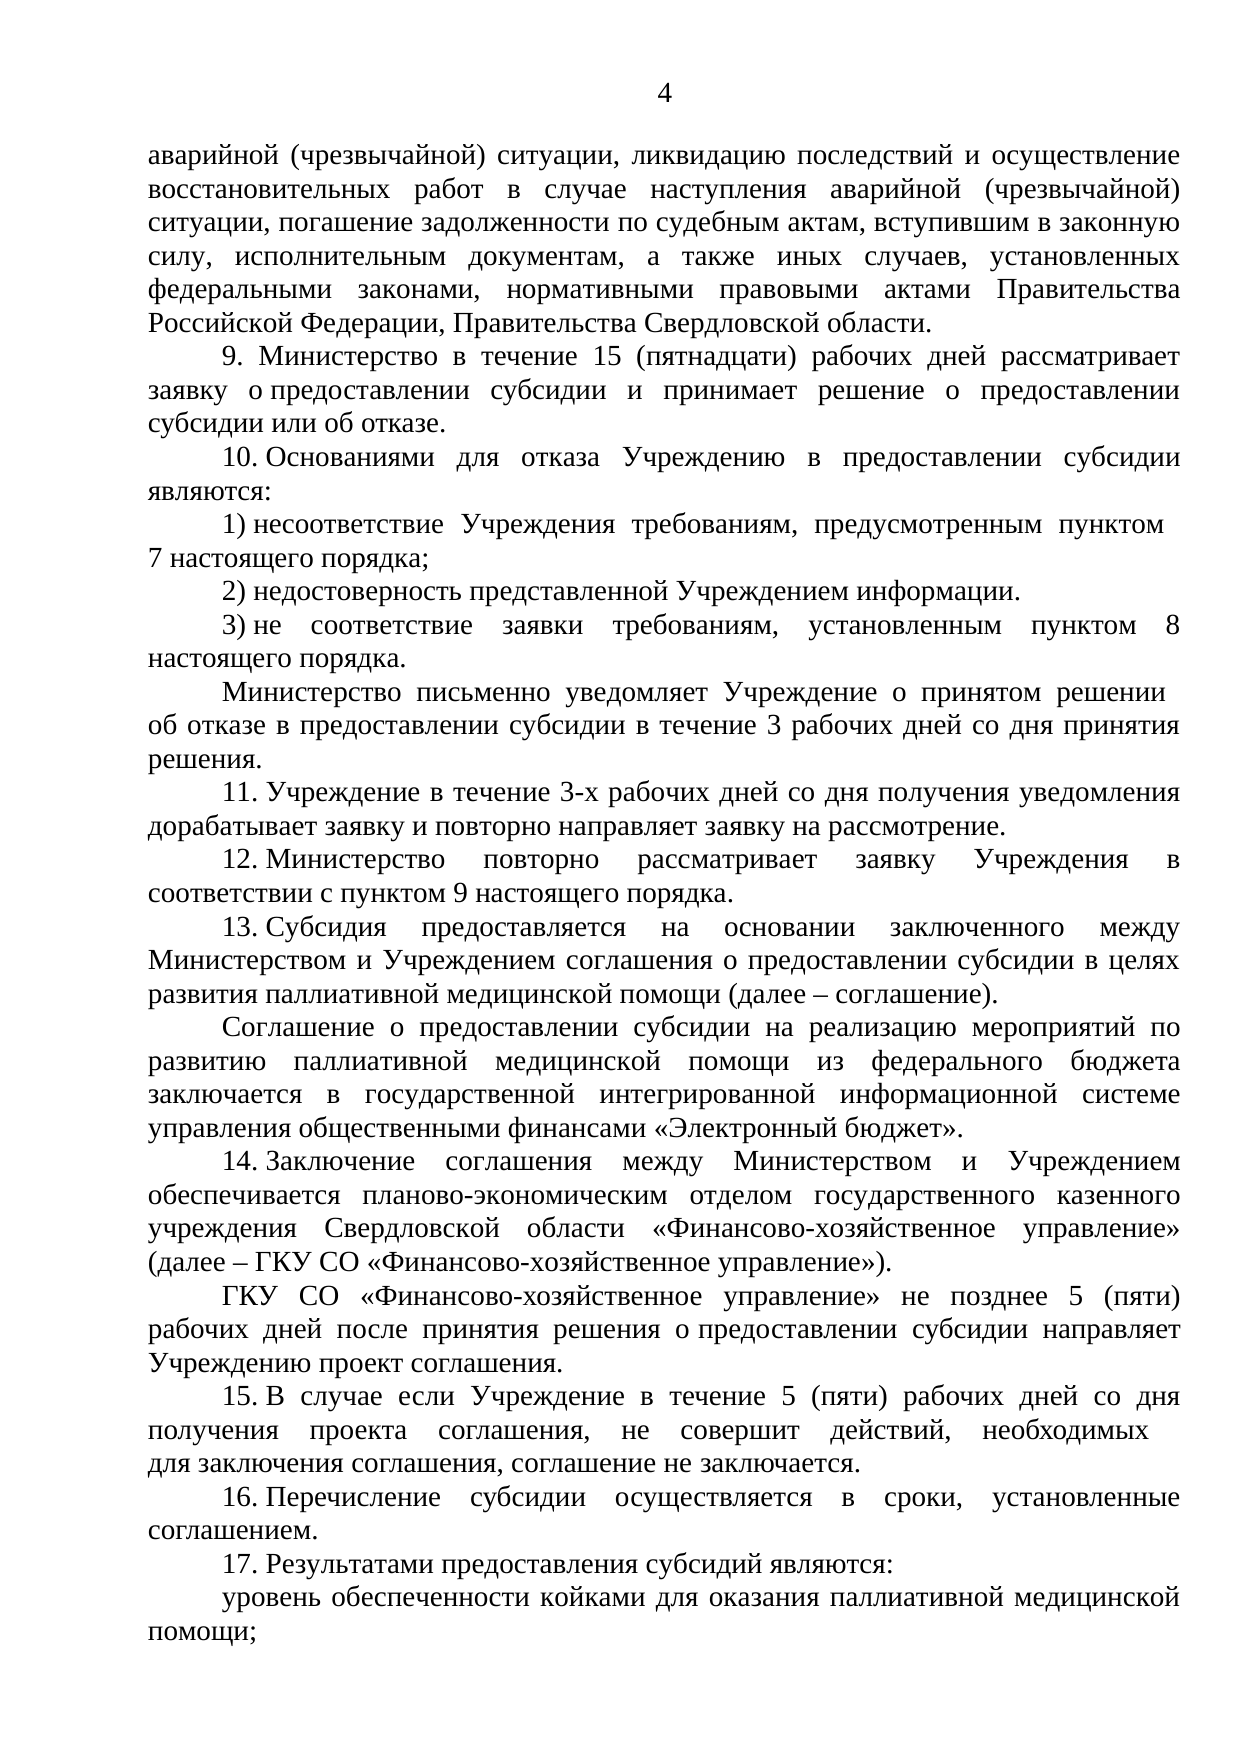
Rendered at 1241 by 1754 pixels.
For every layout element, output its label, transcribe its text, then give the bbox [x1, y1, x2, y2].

text 13. Субсидия предоставляется на основании заключенного между Министерством и Учреждением соглашения о предоставлении субсидии в целях развития паллиативной медицинской помощи (далее – соглашение). [148, 909, 1181, 1009]
text 14. Заключение соглашения между Министерством и Учреждением обеспечивается планово-экономическим отделом государственного казенного учреждения Свердловской области «Финансово-хозяйственное управление» (далее – ГКУ СО «Финансово-хозяйственное управление»). [148, 1143, 1181, 1278]
text 12. Министерство повторно рассматривает заявку Учреждения в соответствии с пунктом 9 настоящего порядка. [148, 842, 1181, 909]
text 10. Основаниями для отказа Учреждению в предоставлении субсидии являются: [148, 439, 1181, 506]
text 17. Результатами предоставления субсидий являются: [148, 1546, 1181, 1579]
text уровень обеспеченности койками для оказания паллиативной медицинской помощи; [148, 1579, 1181, 1647]
text 2) недостоверность представленной Учреждением информации. [148, 573, 1181, 607]
text Министерство письменно уведомляет Учреждение о принятом решении об отказе в предоставлении субсидии в течение 3 рабочих дней со дня принятия решения. [148, 674, 1181, 774]
text 9. Министерство в течение 15 (пятнадцати) рабочих дней рассматривает заявку о предоставлении субсидии и принимает решение о предоставлении субсидии или об отказе. [148, 338, 1181, 439]
text ГКУ СО «Финансово-хозяйственное управление» не позднее 5 (пяти) рабочих дней после принятия решения о предоставлении субсидии направляет Учреждению проект соглашения. [148, 1278, 1181, 1378]
text 11. Учреждение в течение 3-х рабочих дней со дня получения уведомления дорабатывает заявку и повторно направляет заявку на рассмотрение. [148, 774, 1181, 842]
text аварийной (чрезвычайной) ситуации, ликвидацию последствий и осуществление восстановительных работ в случае наступления аварийной (чрезвычайной) ситуации, погашение задолженности по судебным актам, вступившим в законную силу, исполнительным документам, а также иных случаев, установленных федеральными законами, нормативными правовыми актами Правительства Российской Федерации, Правительства Свердловской области. [148, 137, 1181, 338]
text 16. Перечисление субсидии осуществляется в сроки, установленные соглашением. [148, 1479, 1181, 1546]
text 1) несоответствие Учреждения требованиям, предусмотренным пунктом 7 настоящего порядка; [148, 506, 1181, 573]
text 15. В случае если Учреждение в течение 5 (пяти) рабочих дней со дня получения проекта соглашения, не совершит действий, необходимых для заключения соглашения, соглашение не заключается. [148, 1378, 1181, 1479]
text 3) не соответствие заявки требованиям, установленным пунктом 8 настоящего порядка. [148, 607, 1181, 674]
text Соглашение о предоставлении субсидии на реализацию мероприятий по развитию паллиативной медицинской помощи из федерального бюджета заключается в государственной интегрированной информационной системе управления общественными финансами «Электронный бюджет». [148, 1009, 1181, 1143]
